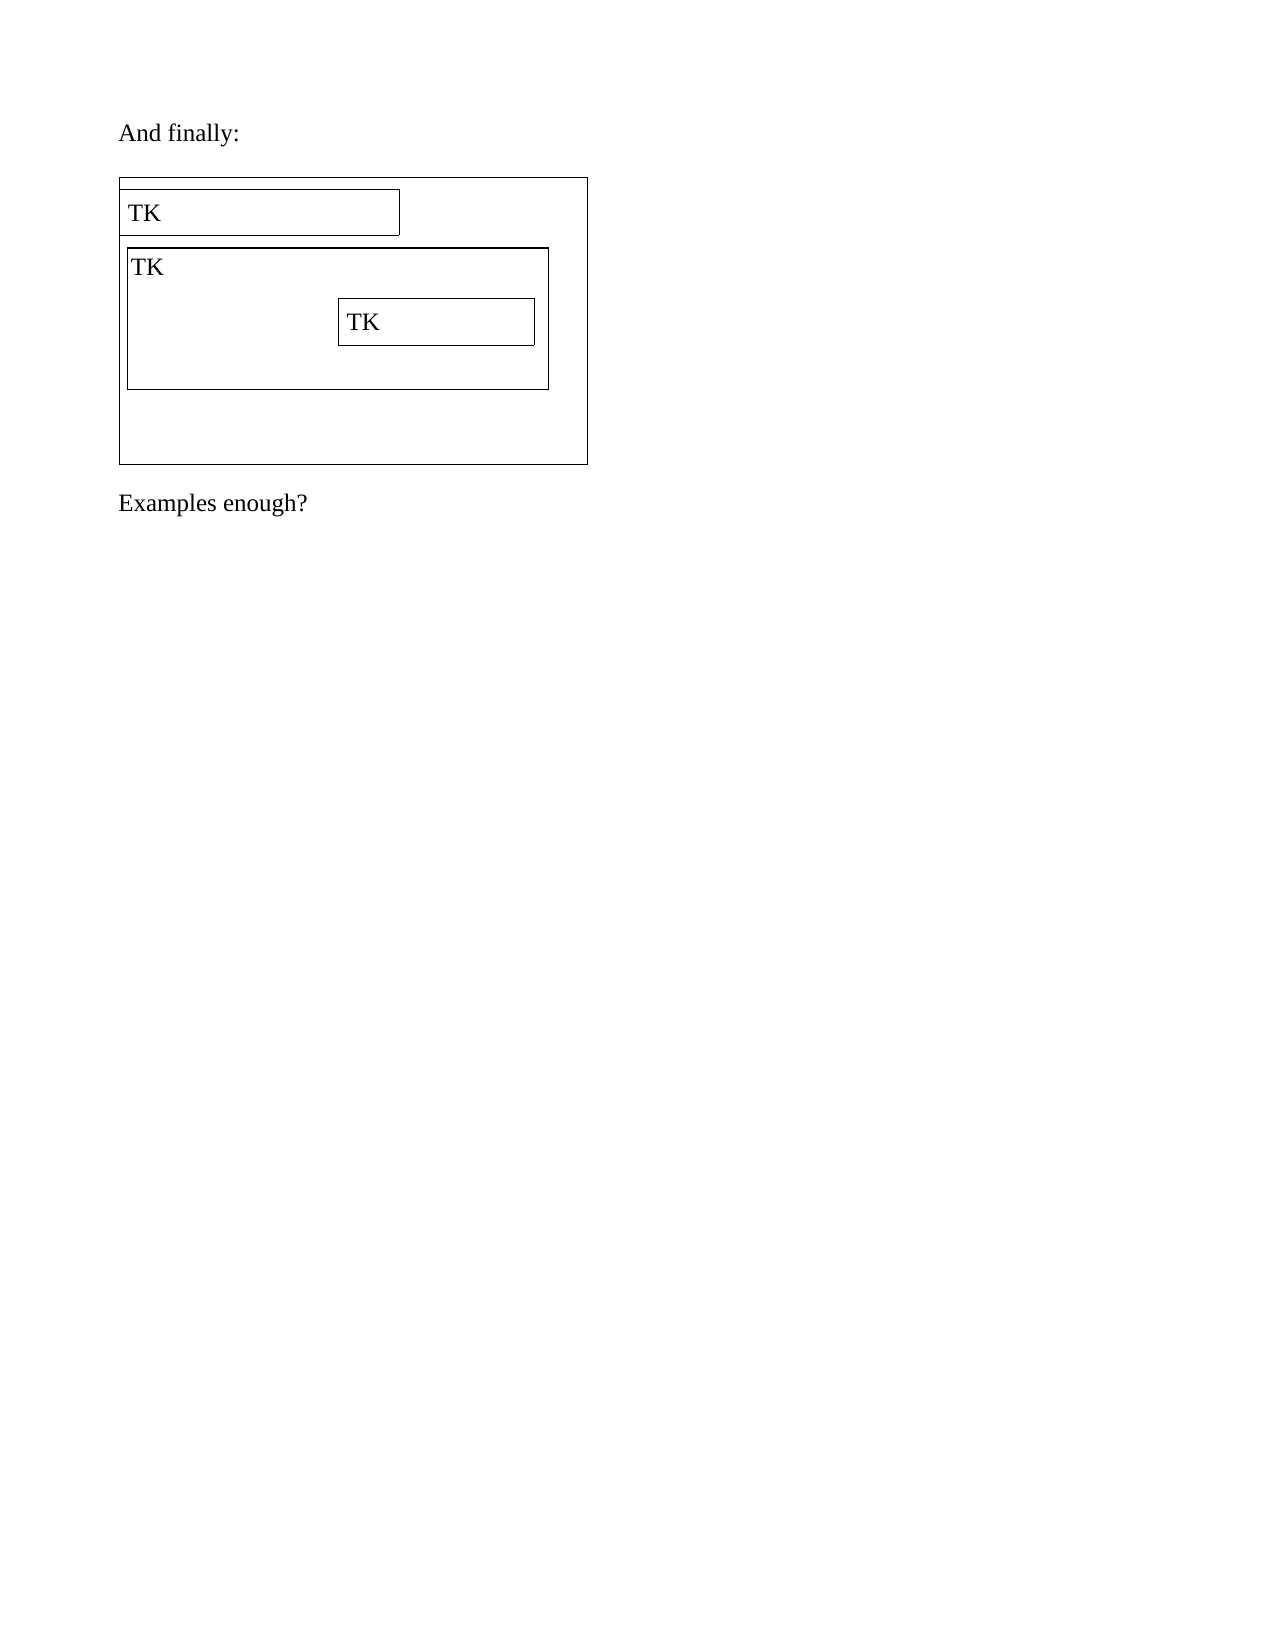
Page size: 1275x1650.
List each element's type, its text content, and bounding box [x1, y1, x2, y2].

table_header TK [128, 249, 323, 283]
table_cell [588, 176, 637, 459]
table_cell [120, 178, 587, 464]
table_cell [638, 176, 1157, 459]
table_cell [323, 284, 548, 388]
table_header [638, 147, 1157, 176]
text Examples enough? [118, 488, 1157, 517]
table_header [323, 249, 548, 283]
table_cell [120, 190, 399, 235]
text And finally: [118, 118, 1157, 147]
table_cell [128, 284, 323, 388]
table_header [118, 147, 637, 176]
